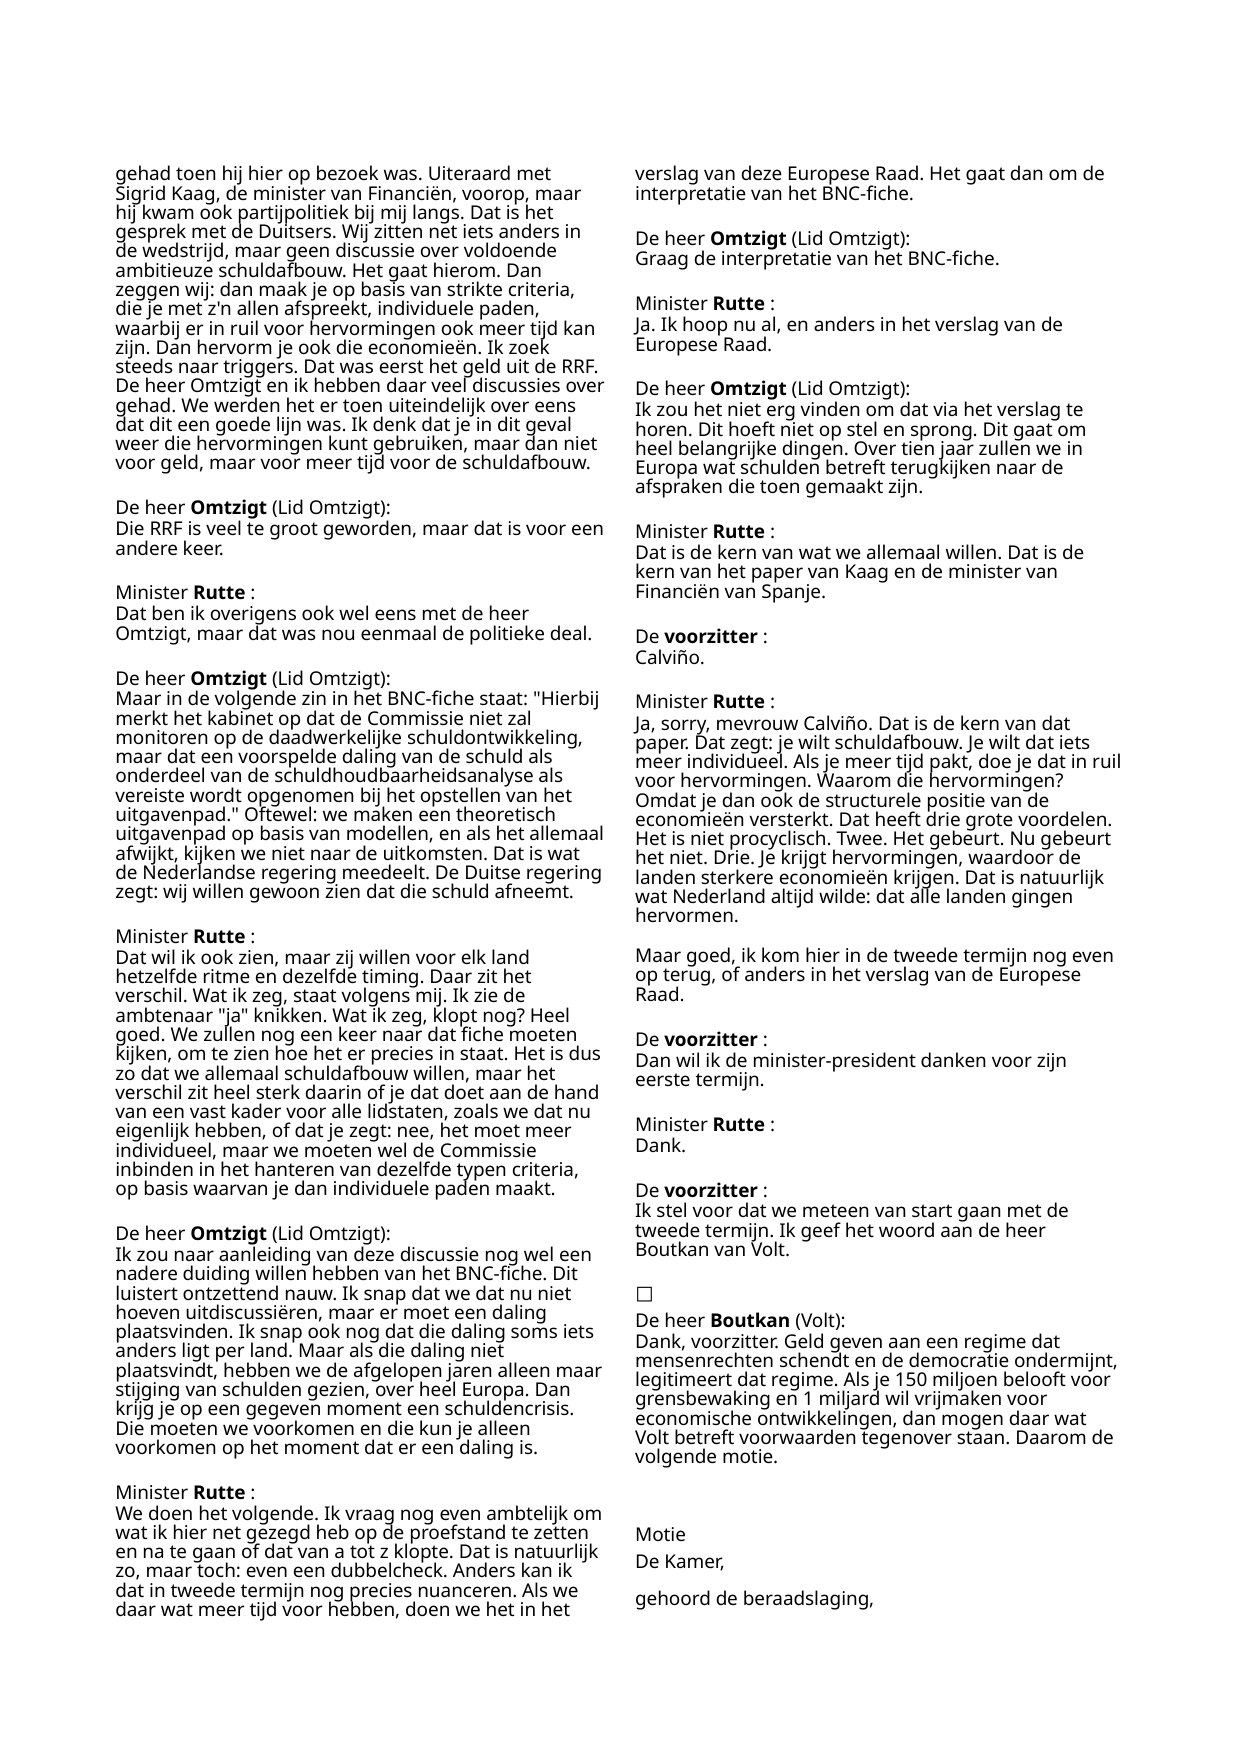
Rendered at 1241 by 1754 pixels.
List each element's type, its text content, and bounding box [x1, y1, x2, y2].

text gehad toen hij hier op bezoek was. Uiteraard met Sigrid Kaag, de minister van Financiën, voorop, maar hij kwam ook partijpolitiek bij mij langs. Dat is het gesprek met de Duitsers. Wij zitten net iets anders in de wedstrijd, maar geen discussie over voldoende ambitieuze schuldafbouw. Het gaat hierom. Dan zeggen wij: dan maak je op basis van strikte criteria, die je met z'n allen afspreekt, individuele paden, waarbij er in ruil voor hervormingen ook meer tijd kan zijn. Dan hervorm je ook die economieën. Ik zoek steeds naar triggers. Dat was eerst het geld uit de RRF. De heer Omtzigt en ik hebben daar veel discussies over gehad. We werden het er toen uiteindelijk over eens dat dit een goede lijn was. Ik denk dat je in dit geval weer die hervormingen kunt gebruiken, maar dan niet voor geld, maar voor meer tijd voor de schuldafbouw. [115, 165, 605, 474]
text De Kamer, [635, 1553, 1125, 1572]
text Ja, sorry, mevrouw Calviño. Dat is de kern van dat paper. Dat zegt: je wilt schuldafbouw. Je wilt dat iets meer individueel. Als je meer tijd pakt, doe je dat in ruil voor hervormingen. Waarom die hervormingen? Omdat je dan ook de structurele positie van de economieën versterkt. Dat heeft drie grote voordelen. Het is niet procyclisch. Twee. Het gebeurt. Nu gebeurt het niet. Drie. Je krijgt hervormingen, waardoor de landen sterkere economieën krijgen. Dat is natuurlijk wat Nederland altijd wilde: dat alle landen gingen hervormen. [635, 714, 1125, 926]
text De heer Omtzigt (Lid Omtzigt): [115, 665, 605, 690]
text Minister Rutte : [635, 291, 1125, 316]
text Dat is de kern van wat we allemaal willen. Dat is de kern van het paper van Kaag en de minister van Financiën van Spanje. [635, 544, 1125, 602]
text De voorzitter : [635, 623, 1125, 649]
text ⬜ [635, 1281, 1125, 1307]
text Minister Rutte : [635, 689, 1125, 714]
text Ik stel voor dat we meteen van start gaan met de tweede termijn. Ik geef het woord aan de heer Boutkan van Volt. [635, 1202, 1125, 1260]
text Graag de interpretatie van het BNC-fiche. [635, 250, 1125, 270]
text De heer Omtzigt (Lid Omtzigt): [115, 1220, 605, 1246]
text Minister Rutte : [635, 518, 1125, 544]
text verslag van deze Europese Raad. Het gaat dan om de interpretatie van het BNC-fiche. [635, 165, 1125, 204]
text Dat wil ik ook zien, maar zij willen voor elk land hetzelfde ritme en dezelfde timing. Daar zit het verschil. Wat ik zeg, staat volgens mij. Ik zie de ambtenaar "ja" knikken. Wat ik zeg, klopt nog? Heel goed. We zullen nog een keer naar dat fiche moeten kijken, om te zien hoe het er precies in staat. Het is dus zo dat we allemaal schuldafbouw willen, maar het verschil zit heel sterk daarin of je dat doet aan de hand van een vast kader voor alle lidstaten, zoals we dat nu eigenlijk hebben, of dat je zegt: nee, het moet meer individueel, maar we moeten wel de Commissie inbinden in het hanteren van dezelfde typen criteria, op basis waarvan je dan individuele paden maakt. [115, 949, 605, 1199]
text gehoord de beraadslaging, [635, 1589, 1125, 1609]
text Die RRF is veel te groot geworden, maar dat is voor een andere keer. [115, 520, 605, 559]
text Minister Rutte : [115, 923, 605, 949]
text Maar in de volgende zin in het BNC-fiche staat: "Hierbij merkt het kabinet op dat de Commissie niet zal monitoren op de daadwerkelijke schuldontwikkeling, maar dat een voorspelde daling van de schuld als onderdeel van de schuldhoudbaarheidsanalyse als vereiste wordt opgenomen bij het opstellen van het uitgavenpad." Oftewel: we maken een theoretisch uitgavenpad op basis van modellen, en als het allemaal afwijkt, kijken we niet naar de uitkomsten. Dat is wat de Nederlandse regering meedeelt. De Duitse regering zegt: wij willen gewoon zien dat die schuld afneemt. [115, 690, 605, 902]
text We doen het volgende. Ik vraag nog even ambtelijk om wat ik hier net gezegd heb op de proefstand te zetten en na te gaan of dat van a tot z klopte. Dat is natuurlijk zo, maar toch: even een dubbelcheck. Anders kan ik dat in tweede termijn nog precies nuanceren. Als we daar wat meer tijd voor hebben, doen we het in het [115, 1504, 605, 1620]
text Minister Rutte : [635, 1111, 1125, 1137]
text Maar goed, ik kom hier in de tweede termijn nog even op terug, of anders in het verslag van de Europese Raad. [635, 947, 1125, 1005]
text Ik zou het niet erg vinden om dat via het verslag te horen. Dit hoeft niet op stel en sprong. Dit gaat om heel belangrijke dingen. Over tien jaar zullen we in Europa wat schulden betreft terugkijken naar de afspraken die toen gemaakt zijn. [635, 401, 1125, 498]
text De heer Boutkan (Volt): [635, 1307, 1125, 1333]
text Dat ben ik overigens ook wel eens met de heer Omtzigt, maar dat was nou eenmaal de politieke deal. [115, 605, 605, 644]
text Dank, voorzitter. Geld geven aan een regime dat mensenrechten schendt en de democratie ondermijnt, legitimeert dat regime. Als je 150 miljoen belooft voor grensbewaking en 1 miljard wil vrijmaken voor economische ontwikkelingen, dan mogen daar wat Volt betreft voorwaarden tegenover staan. Daarom de volgende motie. [635, 1333, 1125, 1467]
text Minister Rutte : [115, 579, 605, 605]
text Motie [635, 1521, 1125, 1547]
text Ja. Ik hoop nu al, en anders in het verslag van de Europese Raad. [635, 316, 1125, 355]
text De heer Omtzigt (Lid Omtzigt): [635, 376, 1125, 401]
text De heer Omtzigt (Lid Omtzigt): [115, 494, 605, 520]
text Calviño. [635, 649, 1125, 668]
text Minister Rutte : [115, 1479, 605, 1504]
text De heer Omtzigt (Lid Omtzigt): [635, 225, 1125, 250]
text Ik zou naar aanleiding van deze discussie nog wel een nadere duiding willen hebben van het BNC-fiche. Dit luistert ontzettend nauw. Ik snap dat we dat nu niet hoeven uitdiscussiëren, maar er moet een daling plaatsvinden. Ik snap ook nog dat die daling soms iets anders ligt per land. Maar als die daling niet plaatsvindt, hebben we de afgelopen jaren alleen maar stijging van schulden gezien, over heel Europa. Dan krijg je op een gegeven moment een schuldencrisis. Die moeten we voorkomen en die kun je alleen voorkomen op het moment dat er een daling is. [115, 1246, 605, 1458]
text De voorzitter : [635, 1177, 1125, 1202]
text De voorzitter : [635, 1026, 1125, 1052]
text Dan wil ik de minister-president danken voor zijn eerste termijn. [635, 1052, 1125, 1090]
text Dank. [635, 1137, 1125, 1156]
